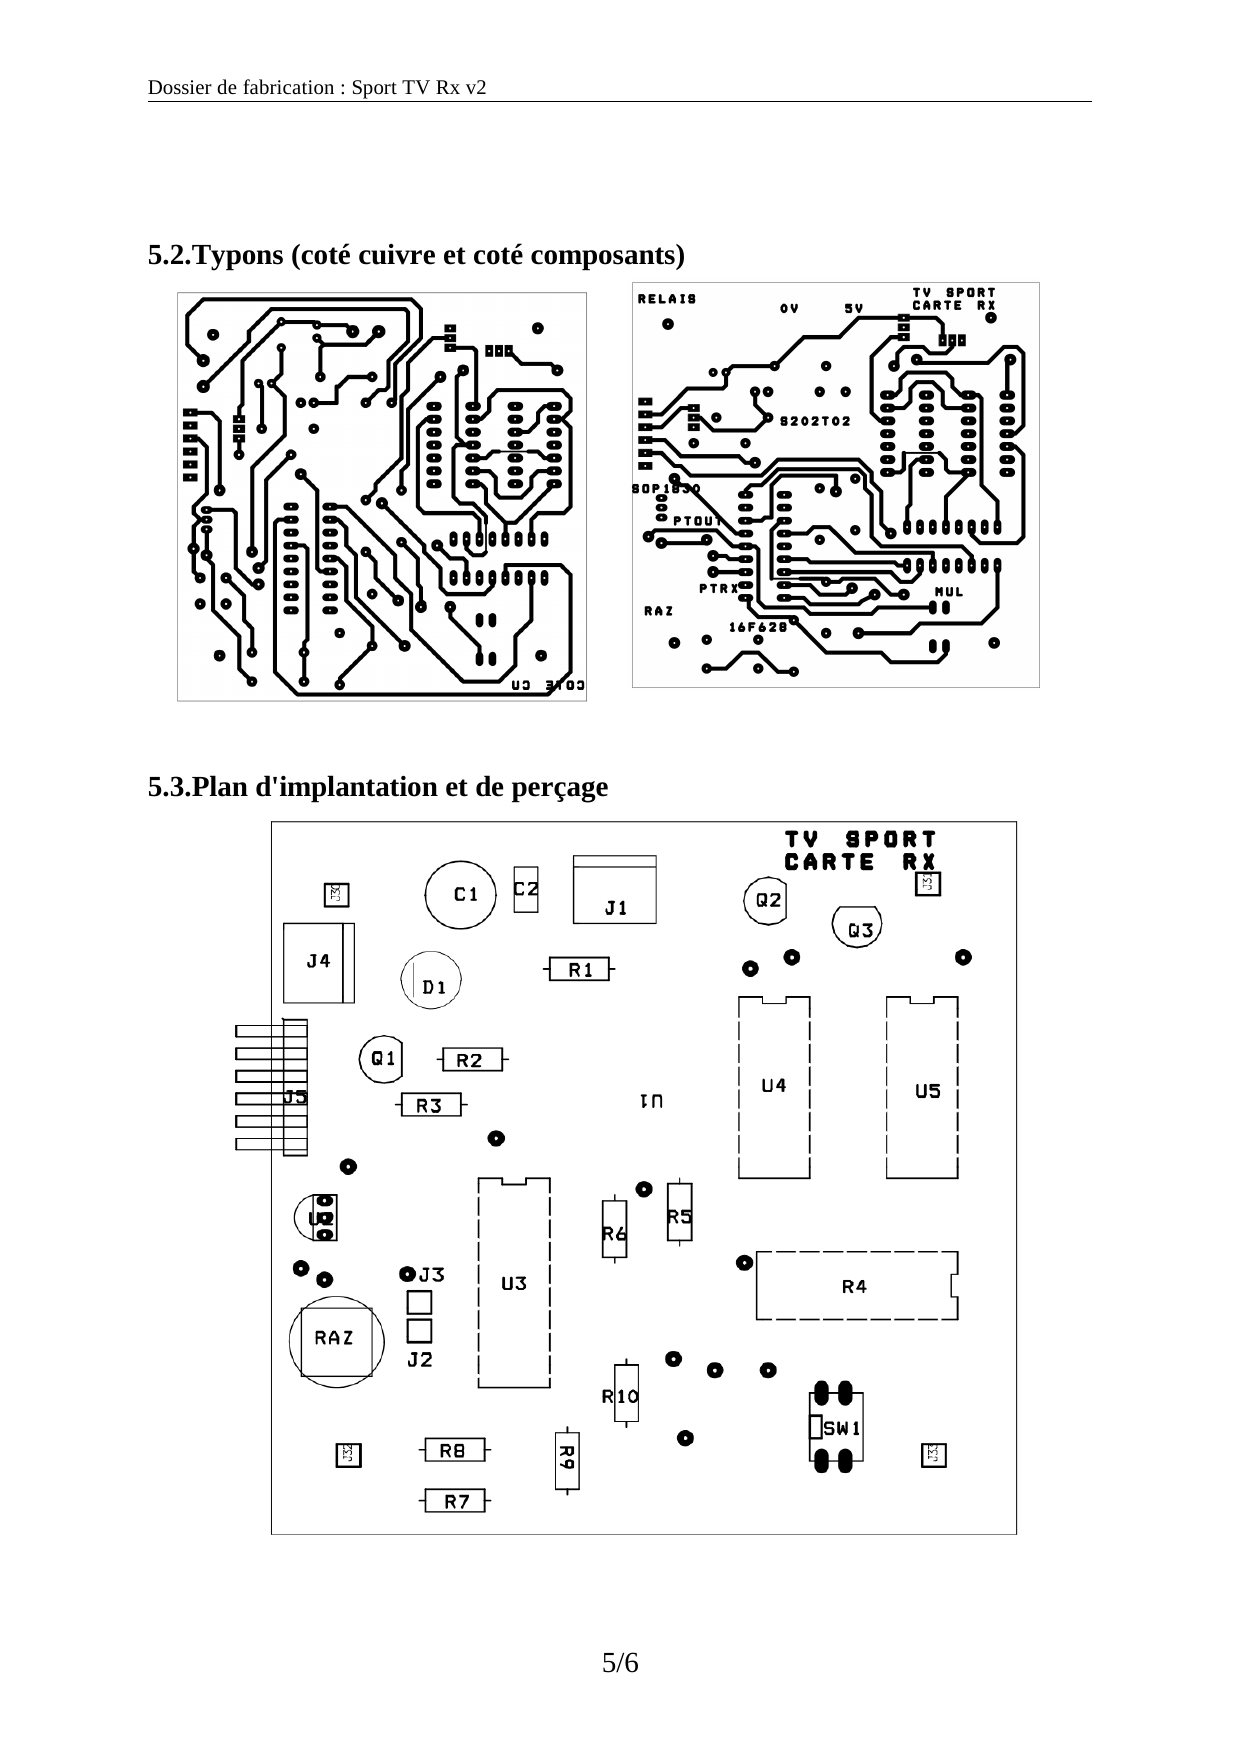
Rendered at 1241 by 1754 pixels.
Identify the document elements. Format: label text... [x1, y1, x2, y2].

picture [212, 809, 1029, 1546]
subtitle Plan d'implantation et de perçage [148, 770, 1092, 803]
picture [173, 289, 588, 705]
picture [627, 277, 1042, 691]
subtitle Typons (coté cuivre et coté composants) [148, 237, 1092, 271]
